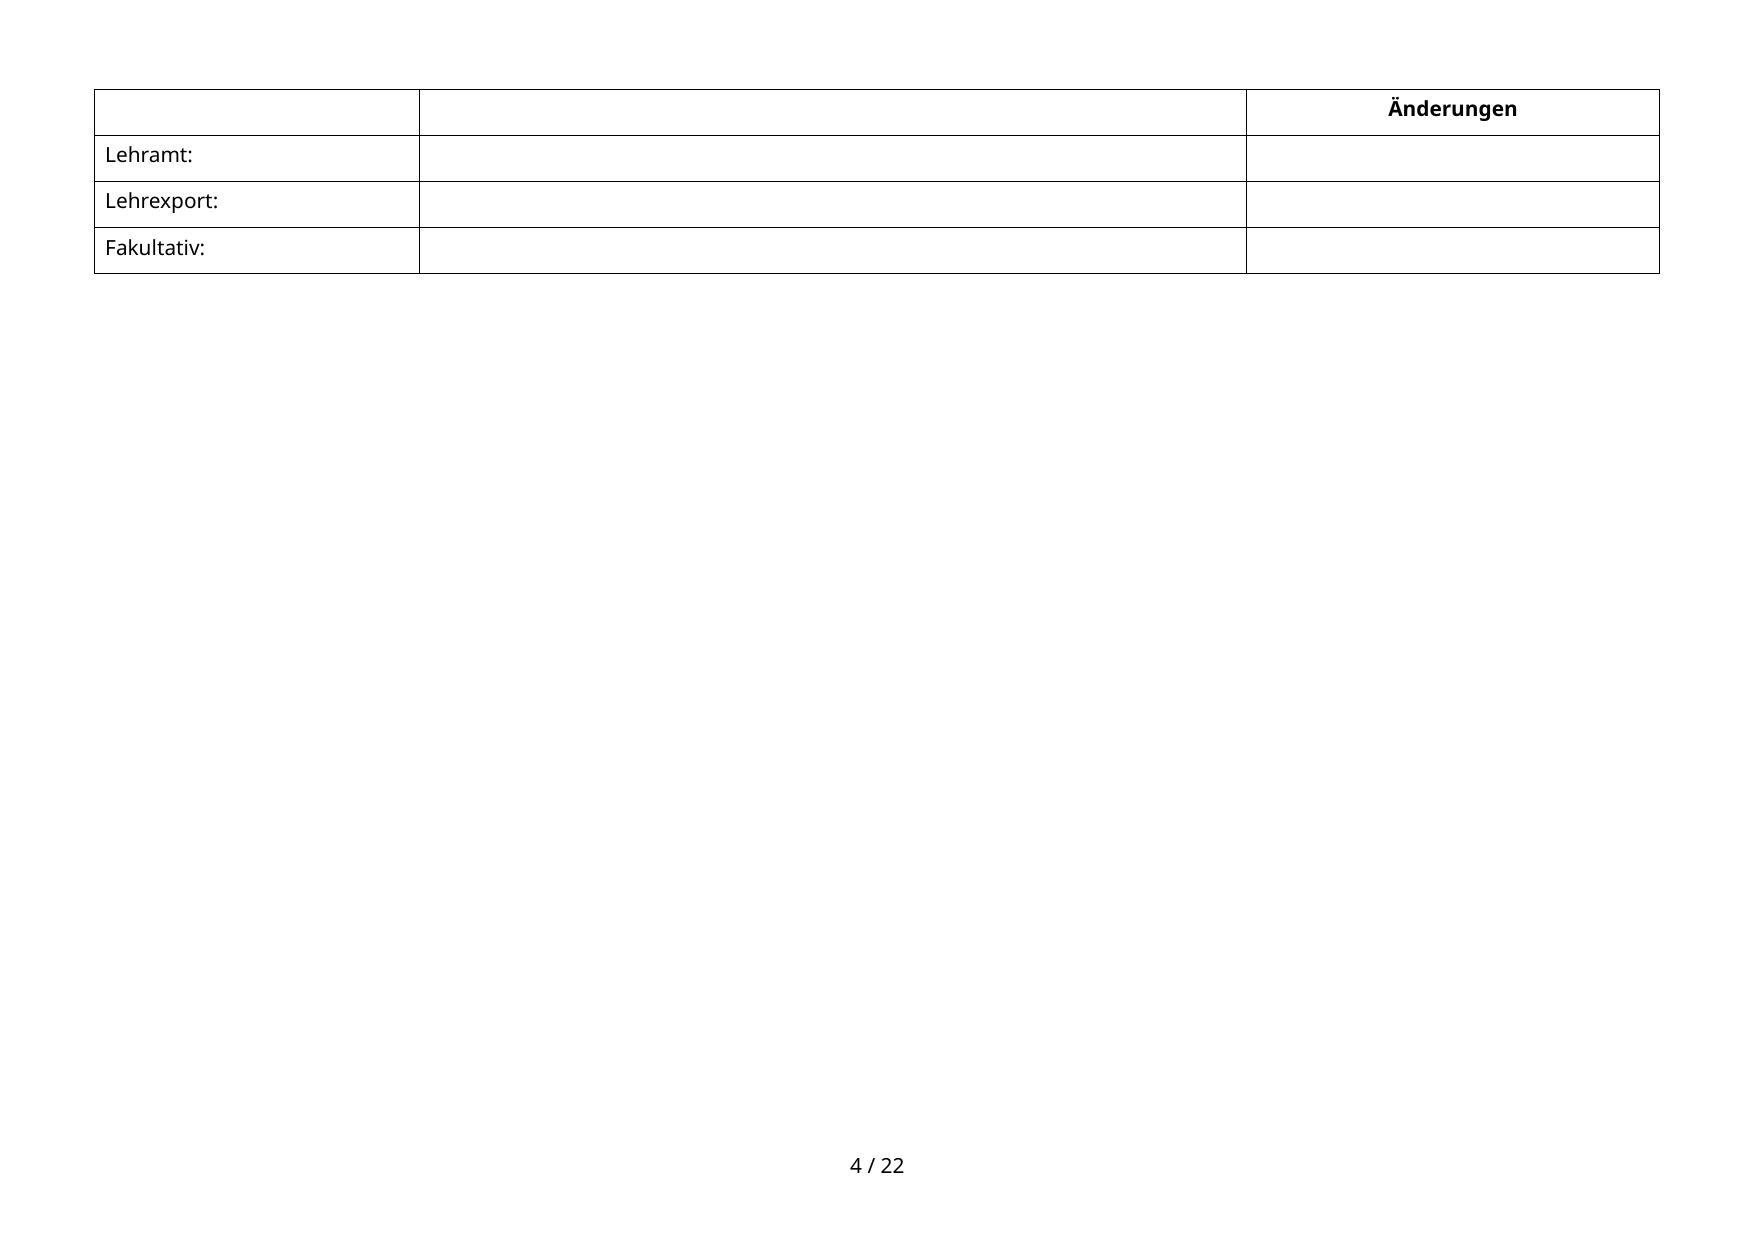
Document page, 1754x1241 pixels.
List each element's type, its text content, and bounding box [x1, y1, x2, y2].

table_header [420, 90, 1246, 134]
table_cell Lehrexport: [95, 182, 419, 227]
table_cell [1247, 228, 1659, 273]
table_cell [1247, 136, 1659, 181]
table_cell Fakultativ: [95, 228, 419, 273]
table_cell [420, 136, 1246, 181]
table_header Änderungen [1247, 90, 1659, 134]
table_cell [420, 228, 1246, 273]
table_cell Lehramt: [95, 136, 419, 181]
table_cell [1247, 182, 1659, 227]
table_cell [420, 182, 1246, 227]
table_header [95, 90, 419, 134]
